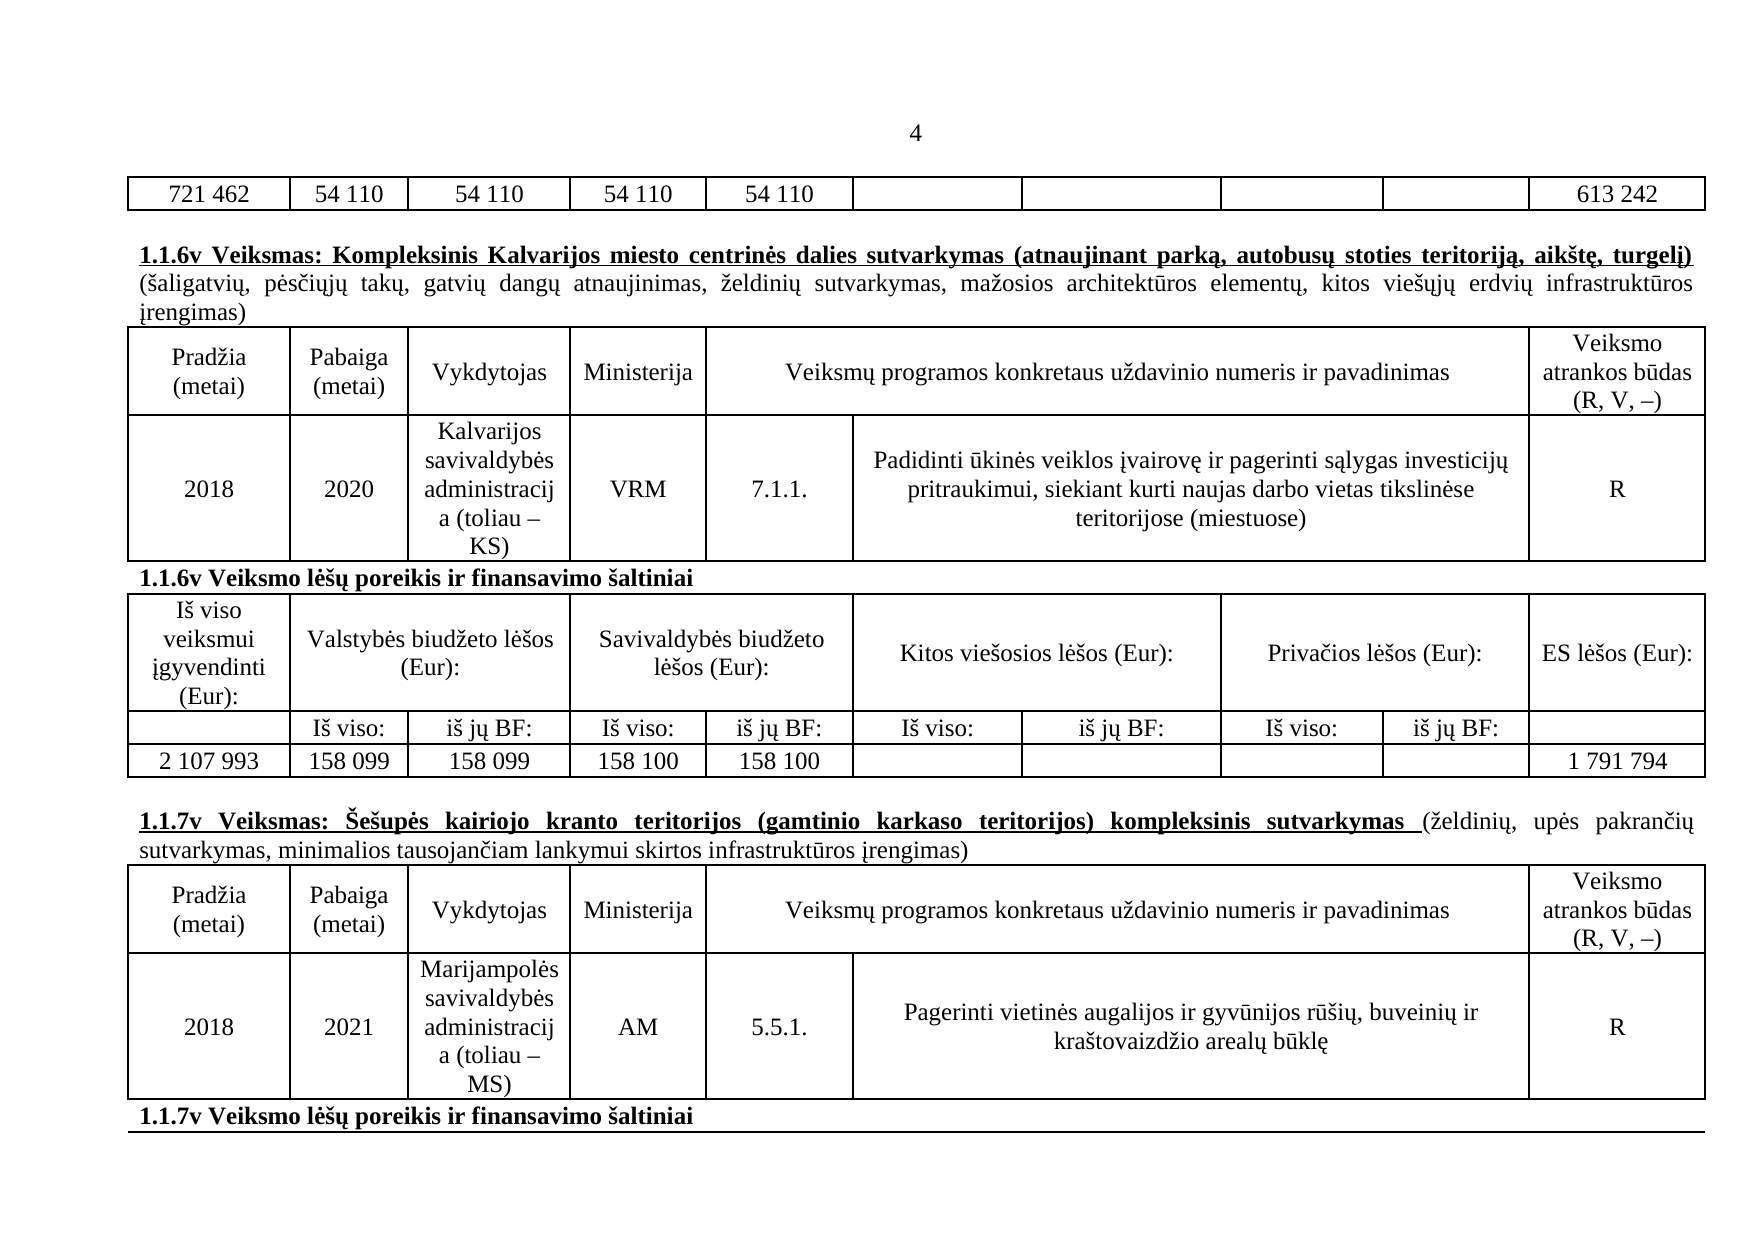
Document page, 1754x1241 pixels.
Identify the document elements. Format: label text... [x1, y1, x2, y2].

table_cell R [1530, 954, 1704, 1098]
table_cell [1738, 326, 1754, 414]
table_cell R [1530, 416, 1704, 560]
table_cell Iš viso: [1222, 712, 1382, 743]
table_cell [1706, 952, 1712, 1098]
table_cell Kitos viešosios lėšos (Eur): [854, 595, 1220, 710]
table_cell [1738, 952, 1754, 1098]
table_cell Veiksmo atrankos būdas (R, V, –) [1530, 328, 1704, 414]
table_cell [129, 712, 289, 743]
table_cell [854, 745, 1021, 776]
table_cell Veiksmų programos konkretaus uždavinio numeris ir pavadinimas [707, 328, 1528, 414]
table_cell [1713, 414, 1738, 560]
table_cell [1738, 414, 1754, 560]
table_cell 158 099 [291, 745, 407, 776]
table_cell [1706, 743, 1712, 776]
table_cell [1713, 952, 1738, 1098]
table_cell [1706, 593, 1712, 710]
table_cell [1221, 211, 1383, 240]
table_cell [1738, 240, 1754, 326]
table_cell ES lėšos (Eur): [1530, 595, 1704, 710]
table_cell [1384, 745, 1528, 776]
table_cell 613 242 [1530, 178, 1704, 208]
table_cell [128, 211, 290, 240]
table_cell [853, 211, 1022, 240]
table_cell 1 791 794 [1530, 745, 1704, 776]
table_cell VRM [571, 416, 705, 560]
table_cell [706, 211, 853, 240]
table_cell [1530, 712, 1704, 743]
table_cell 1.1.7v Veiksmas: Šešupės kairiojo kranto teritorijos (gamtinio karkaso teritorijos) kompleksinis sutvarkymas (želdinių, upės pakrančių sutvarkymas, minimalios tausojančiam lankymui skirtos infrastruktūros įrengimas) [128, 778, 1705, 864]
table_cell 158 099 [409, 745, 569, 776]
table_cell Veiksmų programos konkretaus uždavinio numeris ir pavadinimas [707, 866, 1528, 952]
table_cell [1738, 560, 1754, 593]
table_cell [1713, 743, 1738, 776]
table_cell Pradžia (metai) [129, 328, 289, 414]
table_cell [1222, 745, 1382, 776]
table_cell 2 107 993 [129, 745, 289, 776]
table_cell Iš viso: [291, 712, 407, 743]
table_cell Padidinti ūkinės veiklos įvairovę ir pagerinti sąlygas investicijų pritraukimui, siekiant kurti naujas darbo vietas tikslinėse teritorijose (miestuose) [854, 416, 1528, 560]
table_cell [1705, 1098, 1712, 1131]
table_cell Ministerija [571, 866, 705, 952]
table_cell [1738, 776, 1754, 864]
table_cell 2018 [129, 954, 289, 1098]
table_cell Ministerija [571, 328, 705, 414]
table_cell Pradžia (metai) [129, 866, 289, 952]
table_cell [1222, 178, 1382, 208]
table_cell [1738, 710, 1754, 743]
table_cell 721 462 [129, 178, 289, 208]
table_cell [1738, 743, 1754, 776]
table_cell Iš viso veiksmui įgyvendinti (Eur): [129, 595, 289, 710]
table_cell Pabaiga (metai) [291, 866, 407, 952]
table_cell [1529, 211, 1705, 240]
table_cell 54 110 [409, 178, 569, 208]
table_cell [1706, 414, 1712, 560]
table_cell [1713, 864, 1738, 952]
table_cell Iš viso: [854, 712, 1021, 743]
table_cell Kalvarijos savivaldybės administracija (toliau – KS) [409, 416, 569, 560]
table_cell [1022, 211, 1221, 240]
table_cell Vykdytojas [409, 866, 569, 952]
table_cell [1706, 710, 1712, 743]
table_cell [1705, 776, 1712, 864]
table_cell iš jų BF: [1023, 712, 1220, 743]
table_cell [1706, 326, 1712, 414]
table_cell 7.1.1. [707, 416, 852, 560]
table_cell [1713, 560, 1738, 593]
table_cell Pabaiga (metai) [291, 328, 407, 414]
table_cell [1713, 209, 1738, 240]
table_cell Savivaldybės biudžeto lėšos (Eur): [571, 595, 852, 710]
table_cell [1384, 178, 1528, 208]
table_cell 1.1.7v Veiksmo lėšų poreikis ir finansavimo šaltiniai [128, 1100, 1705, 1131]
table_cell 2020 [291, 416, 407, 560]
table_cell Veiksmo atrankos būdas (R, V, –) [1530, 866, 1704, 952]
table_cell 1.1.6v Veiksmas: Kompleksinis Kalvarijos miesto centrinės dalies sutvarkymas (atnaujinant parką, autobusų stoties teritoriją, aikštę, turgelį) (šaligatvių, pėsčiųjų takų, gatvių dangų atnaujinimas, želdinių sutvarkymas, mažosios architektūros elementų, kitos viešųjų erdvių infrastruktūros įrengimas) [128, 240, 1705, 326]
table_cell 5.5.1. [707, 954, 852, 1098]
table_cell [408, 211, 570, 240]
table_cell [1713, 776, 1738, 864]
table_cell 158 100 [571, 745, 705, 776]
table_cell [1023, 745, 1220, 776]
table_cell Privačios lėšos (Eur): [1222, 595, 1528, 710]
table_cell [1706, 176, 1712, 208]
table_cell 54 110 [571, 178, 705, 208]
table_cell 2018 [129, 416, 289, 560]
table_cell iš jų BF: [409, 712, 569, 743]
table_cell [1023, 178, 1220, 208]
table_cell 2021 [291, 954, 407, 1098]
table_cell [1383, 211, 1529, 240]
table_cell 54 110 [707, 178, 852, 208]
table_cell AM [571, 954, 705, 1098]
table_cell [290, 211, 408, 240]
table_cell Marijampolės savivaldybės administracija (toliau – MS) [409, 954, 569, 1098]
table_cell [1738, 593, 1754, 710]
table_cell [1705, 209, 1712, 240]
table_cell [1713, 240, 1738, 326]
table_cell 158 100 [707, 745, 852, 776]
table_cell 54 110 [291, 178, 407, 208]
table_cell [1713, 326, 1738, 414]
table_cell Pagerinti vietinės augalijos ir gyvūnijos rūšių, buveinių ir kraštovaizdžio arealų būklę [854, 954, 1528, 1098]
table_cell [570, 211, 706, 240]
table_cell [1738, 209, 1754, 240]
table_cell [1713, 1098, 1738, 1131]
table_cell [1713, 176, 1738, 208]
table_cell [1705, 560, 1712, 593]
table_cell [1706, 864, 1712, 952]
table_cell Valstybės biudžeto lėšos (Eur): [291, 595, 569, 710]
table_cell iš jų BF: [707, 712, 852, 743]
table_cell [1713, 593, 1738, 710]
table_cell [1738, 864, 1754, 952]
table_cell [1705, 240, 1712, 326]
table_cell Iš viso: [571, 712, 705, 743]
table_cell [854, 178, 1021, 208]
table_cell iš jų BF: [1384, 712, 1528, 743]
table_cell 1.1.6v Veiksmo lėšų poreikis ir finansavimo šaltiniai [128, 562, 1705, 593]
table_cell [1738, 176, 1754, 208]
table_cell Vykdytojas [409, 328, 569, 414]
table_cell [1738, 1098, 1754, 1131]
table_cell [1713, 710, 1738, 743]
